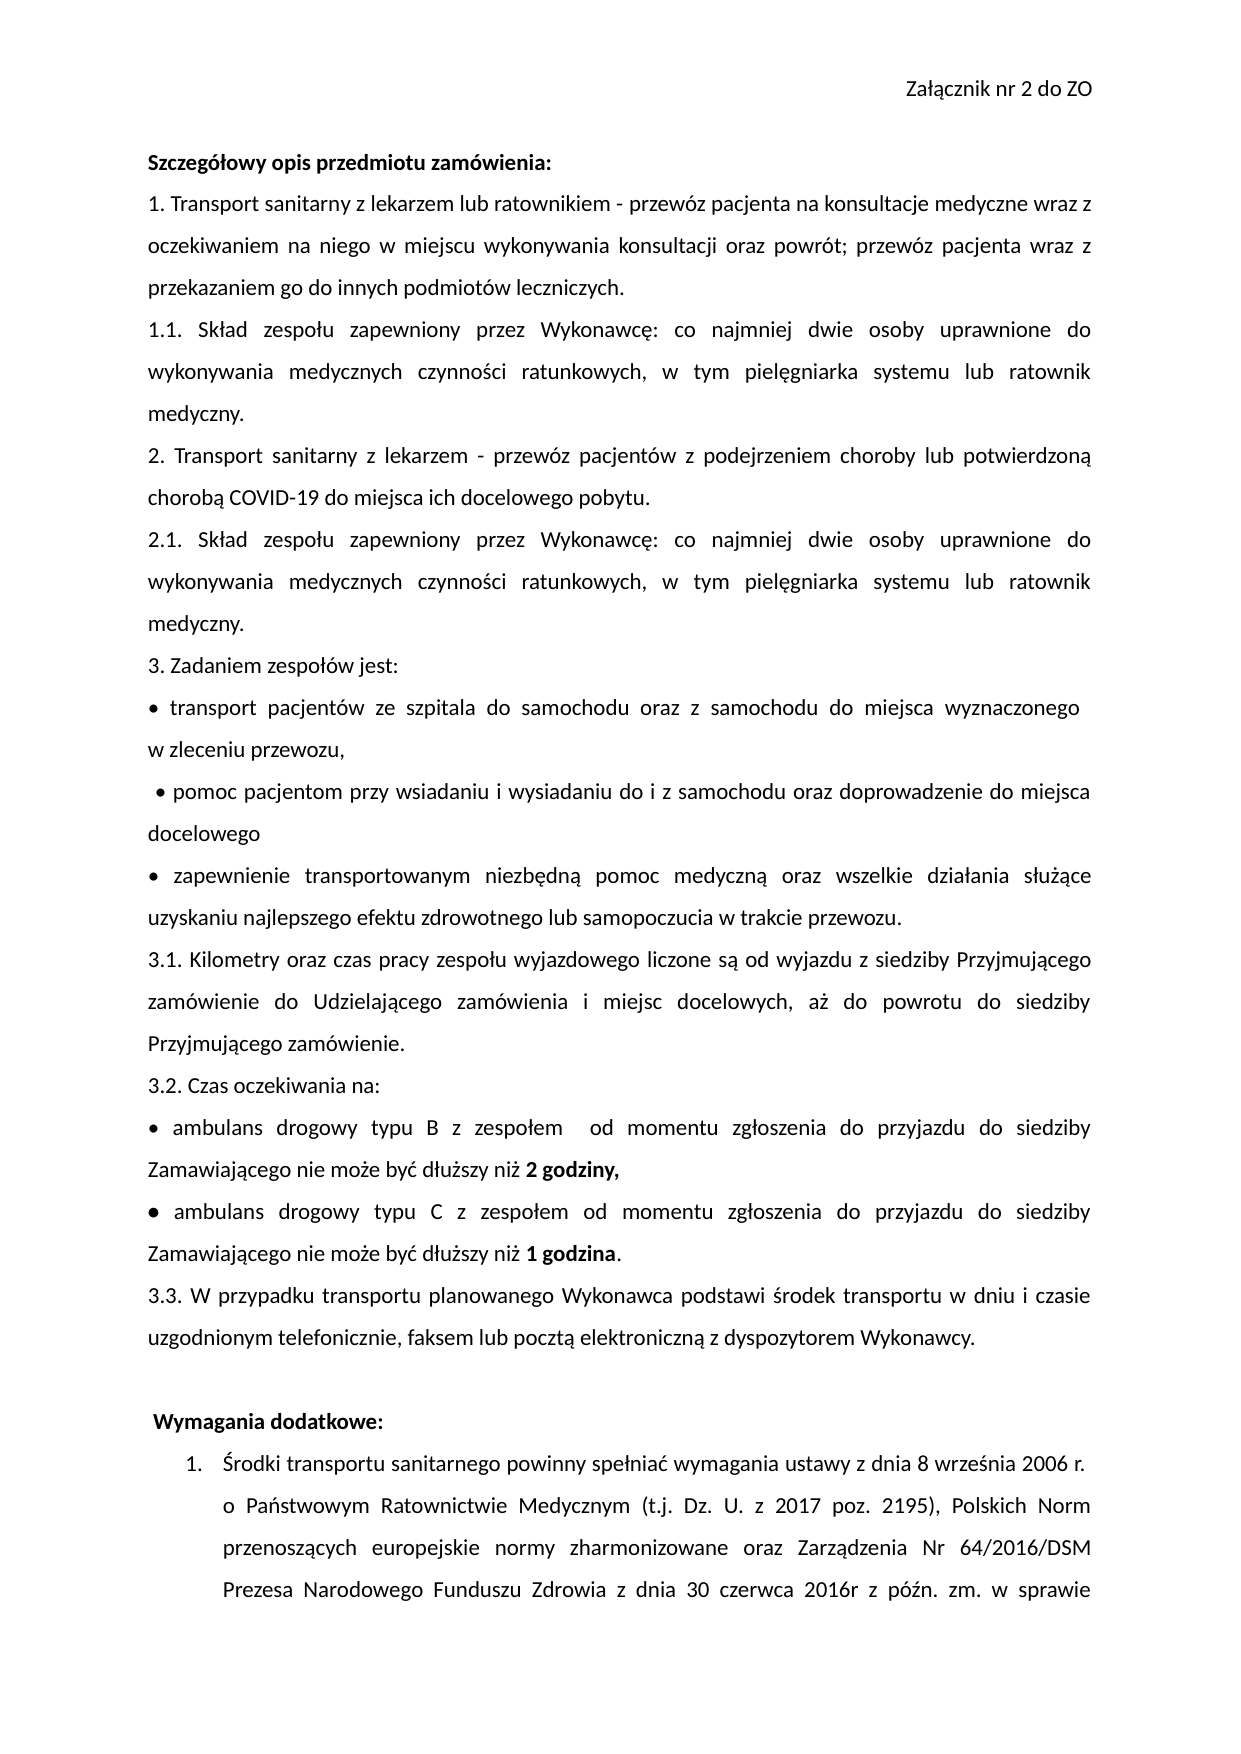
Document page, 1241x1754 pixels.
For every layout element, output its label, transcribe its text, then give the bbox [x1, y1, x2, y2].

text 3.1. Kilometry oraz czas pracy zespołu wyjazdowego liczone są od wyjazdu z siedziby Przyjmującego zamówienie do Udzielającego zamówienia i miejsc docelowych, aż do powrotu do siedziby Przyjmującego zamówienie. [148, 945, 1093, 1057]
text • ambulans drogowy typu B z zespołem od momentu zgłoszenia do przyjazdu do siedziby Zamawiającego nie może być dłuższy niż 2 godziny, [148, 1113, 1093, 1183]
text • pomoc pacjentom przy wsiadaniu i wysiadaniu do i z samochodu oraz doprowadzenie do miejsca docelowego [148, 777, 1093, 847]
list Środki transportu sanitarnego powinny spełniać wymagania ustawy z dnia 8 września 2006 r. o Państwowym Ratownictwie Medycznym (t.j. Dz. U. z 2017 poz. 2195), Polskich Norm przenoszących europejskie normy zharmonizowane oraz Zarządzenia Nr 64/2016/DSM Prezesa Narodowego Funduszu Zdrowia z dnia 30 czerwca 2016r z późn. zm. w sprawie [185, 1449, 1093, 1603]
text 3.2. Czas oczekiwania na: [148, 1071, 1093, 1099]
text 2. Transport sanitarny z lekarzem - przewóz pacjentów z podejrzeniem choroby lub potwierdzoną chorobą COVID-19 do miejsca ich docelowego pobytu. [148, 441, 1093, 511]
text Wymagania dodatkowe: [148, 1407, 1093, 1435]
text • ambulans drogowy typu C z zespołem od momentu zgłoszenia do przyjazdu do siedziby Zamawiającego nie może być dłuższy niż 1 godzina. [148, 1197, 1093, 1267]
text 3.3. W przypadku transportu planowanego Wykonawca podstawi środek transportu w dniu i czasie uzgodnionym telefonicznie, faksem lub pocztą elektroniczną z dyspozytorem Wykonawcy. [148, 1281, 1093, 1351]
text 3. Zadaniem zespołów jest: [148, 651, 1093, 679]
text • zapewnienie transportowanym niezbędną pomoc medyczną oraz wszelkie działania służące uzyskaniu najlepszego efektu zdrowotnego lub samopoczucia w trakcie przewozu. [148, 861, 1093, 931]
text • transport pacjentów ze szpitala do samochodu oraz z samochodu do miejsca wyznaczonego w zleceniu przewozu, [148, 693, 1093, 763]
text 1. Transport sanitarny z lekarzem lub ratownikiem - przewóz pacjenta na konsultacje medyczne wraz z oczekiwaniem na niego w miejscu wykonywania konsultacji oraz powrót; przewóz pacjenta wraz z przekazaniem go do innych podmiotów leczniczych. [148, 189, 1093, 302]
text Szczegółowy opis przedmiotu zamówienia: [148, 148, 1093, 176]
text 1.1. Skład zespołu zapewniony przez Wykonawcę: co najmniej dwie osoby uprawnione do wykonywania medycznych czynności ratunkowych, w tym pielęgniarka systemu lub ratownik medyczny. [148, 316, 1093, 427]
text 2.1. Skład zespołu zapewniony przez Wykonawcę: co najmniej dwie osoby uprawnione do wykonywania medycznych czynności ratunkowych, w tym pielęgniarka systemu lub ratownik medyczny. [148, 525, 1093, 637]
